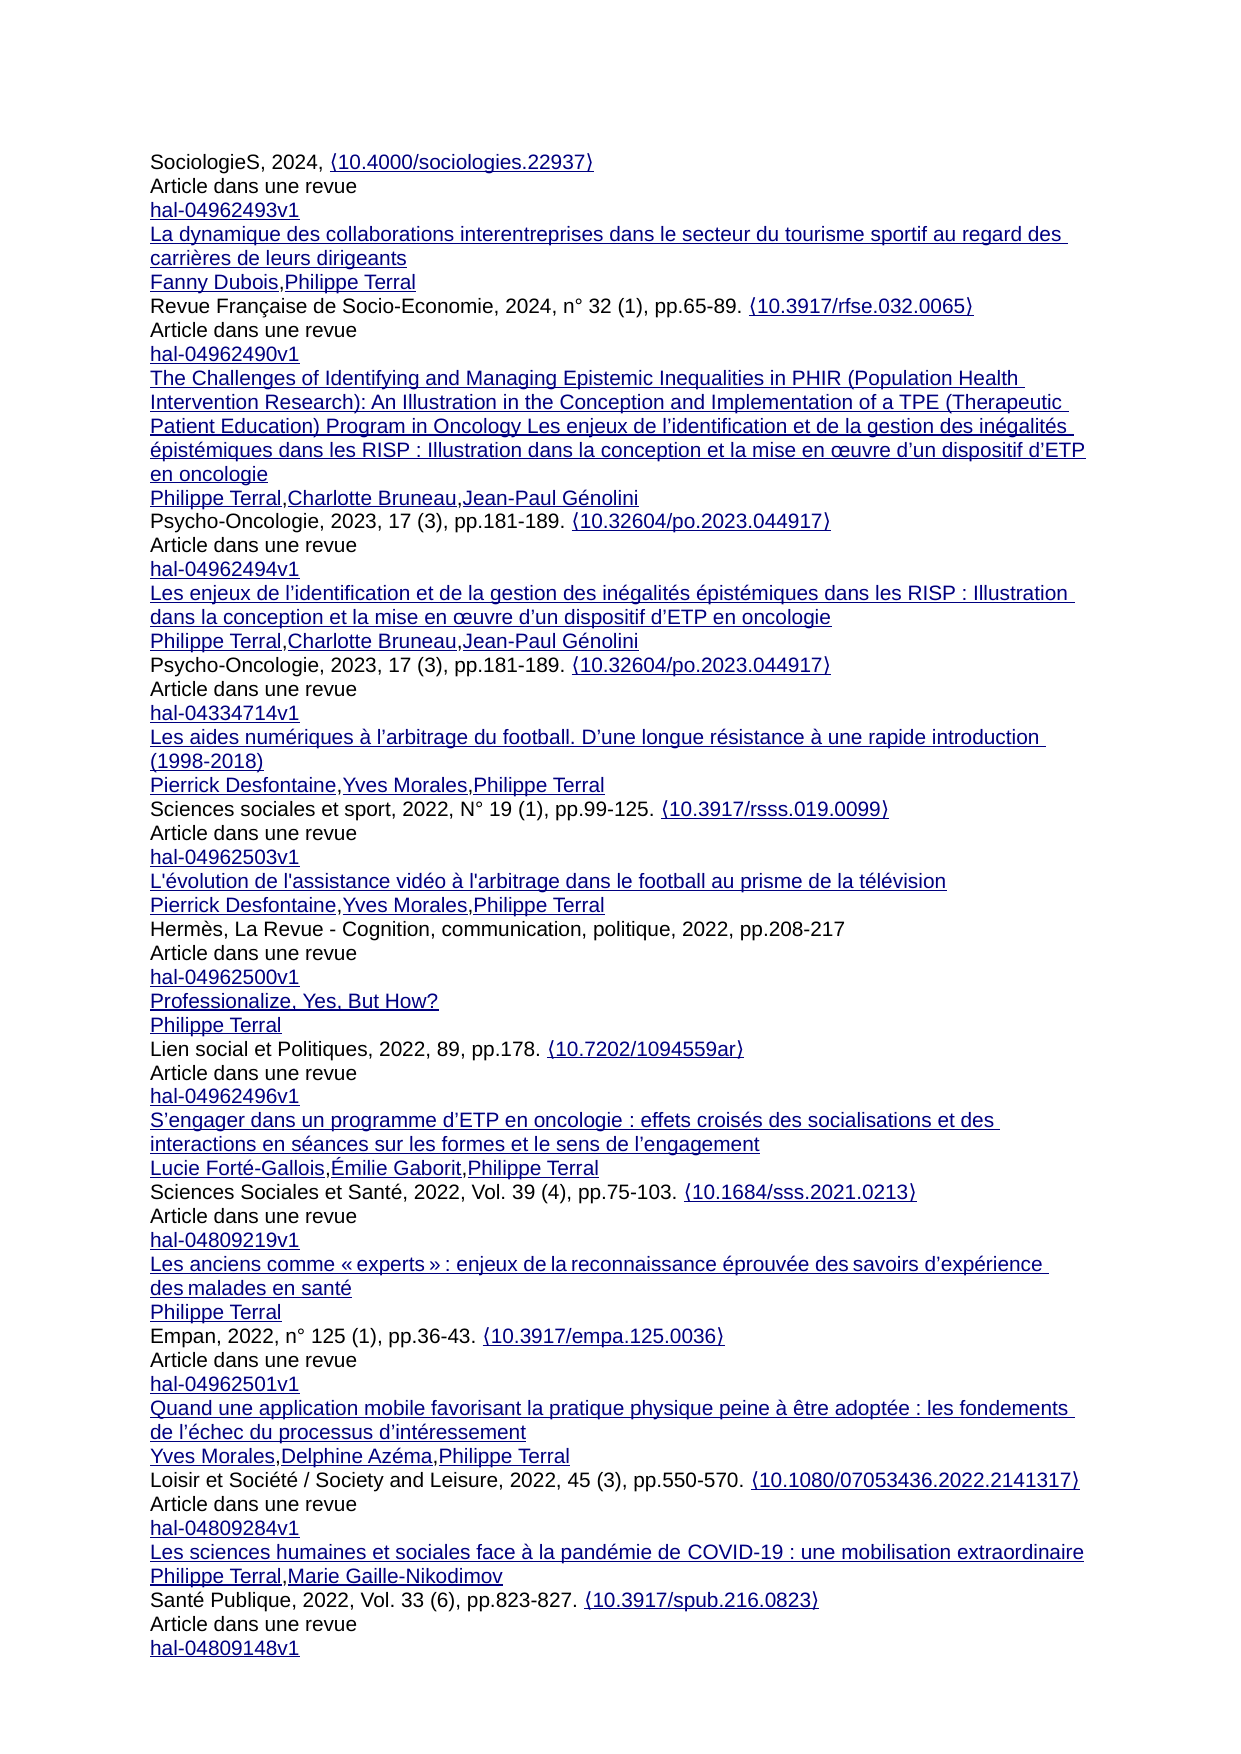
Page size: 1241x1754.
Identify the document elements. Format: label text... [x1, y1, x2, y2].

table_cell Quand une application mobile favorisant la pratique physique peine à être adoptée : les fondements de l’échec du processus d’intéressement Yves Morales,Delphine Azéma,Philippe Terral Loisir et Société / Society and Leisure, 2022, 45 (3), pp.550-570. ⟨10.1080/07053436.2022.2141317⟩ Article dans une revue hal-04809284v1 [150, 1396, 1090, 1539]
table_cell Professionalize, Yes, But How? Philippe Terral Lien social et Politiques, 2022, 89, pp.178. ⟨10.7202/1094559ar⟩ Article dans une revue hal-04962496v1 [150, 989, 1090, 1108]
table_cell L'évolution de l'assistance vidéo à l'arbitrage dans le football au prisme de la télévision Pierrick Desfontaine,Yves Morales,Philippe Terral Hermès, La Revue - Cognition, communication, politique, 2022, pp.208-217 Article dans une revue hal-04962500v1 [150, 869, 1090, 988]
table_cell Les anciens comme « experts » : enjeux de la reconnaissance éprouvée des savoirs d’expérience des malades en santé Philippe Terral Empan, 2022, n° 125 (1), pp.36-43. ⟨10.3917/empa.125.0036⟩ Article dans une revue hal-04962501v1 [150, 1252, 1090, 1396]
table_cell S’engager dans un programme d’ETP en oncologie : effets croisés des socialisations et des interactions en séances sur les formes et le sens de l’engagement Lucie Forté-Gallois,Émilie Gaborit,Philippe Terral Sciences Sociales et Santé, 2022, Vol. 39 (4), pp.75-103. ⟨10.1684/sss.2021.0213⟩ Article dans une revue hal-04809219v1 [150, 1108, 1090, 1252]
table_cell Les sciences humaines et sociales face à la pandémie de COVID-19 : une mobilisation extraordinaire Philippe Terral,Marie Gaille-Nikodimov Santé Publique, 2022, Vol. 33 (6), pp.823-827. ⟨10.3917/spub.216.0823⟩ Article dans une revue hal-04809148v1 [150, 1540, 1090, 1659]
table_cell Les aides numériques à l’arbitrage du football. D’une longue résistance à une rapide introduction (1998-2018) Pierrick Desfontaine,Yves Morales,Philippe Terral Sciences sociales et sport, 2022, N° 19 (1), pp.99-125. ⟨10.3917/rsss.019.0099⟩ Article dans une revue hal-04962503v1 [150, 725, 1090, 869]
table_cell La dynamique des collaborations interentreprises dans le secteur du tourisme sportif au regard des carrières de leurs dirigeants Fanny Dubois,Philippe Terral Revue Française de Socio-Economie, 2024, n° 32 (1), pp.65-89. ⟨10.3917/rfse.032.0065⟩ Article dans une revue hal-04962490v1 [150, 222, 1090, 366]
table_cell Les enjeux de l’identification et de la gestion des inégalités épistémiques dans les RISP : Illustration dans la conception et la mise en œuvre d’un dispositif d’ETP en oncologie Philippe Terral,Charlotte Bruneau,Jean-Paul Génolini Psycho-Oncologie, 2023, 17 (3), pp.181-189. ⟨10.32604/po.2023.044917⟩ Article dans une revue hal-04334714v1 [150, 581, 1090, 725]
table_cell The Challenges of Identifying and Managing Epistemic Inequalities in PHIR (Population Health Intervention Research): An Illustration in the Conception and Implementation of a TPE (Therapeutic Patient Education) Program in Oncology Les enjeux de l’identification et de la gestion des inégalités épistémiques dans les RISP : Illustration dans la conception et la mise en œuvre d’un dispositif d’ETP en oncologie Philippe Terral,Charlotte Bruneau,Jean-Paul Génolini Psycho-Oncologie, 2023, 17 (3), pp.181-189. ⟨10.32604/po.2023.044917⟩ Article dans une revue hal-04962494v1 [150, 366, 1090, 581]
table_cell SociologieS, 2024, ⟨10.4000/sociologies.22937⟩ Article dans une revue hal-04962493v1 [150, 150, 1090, 222]
